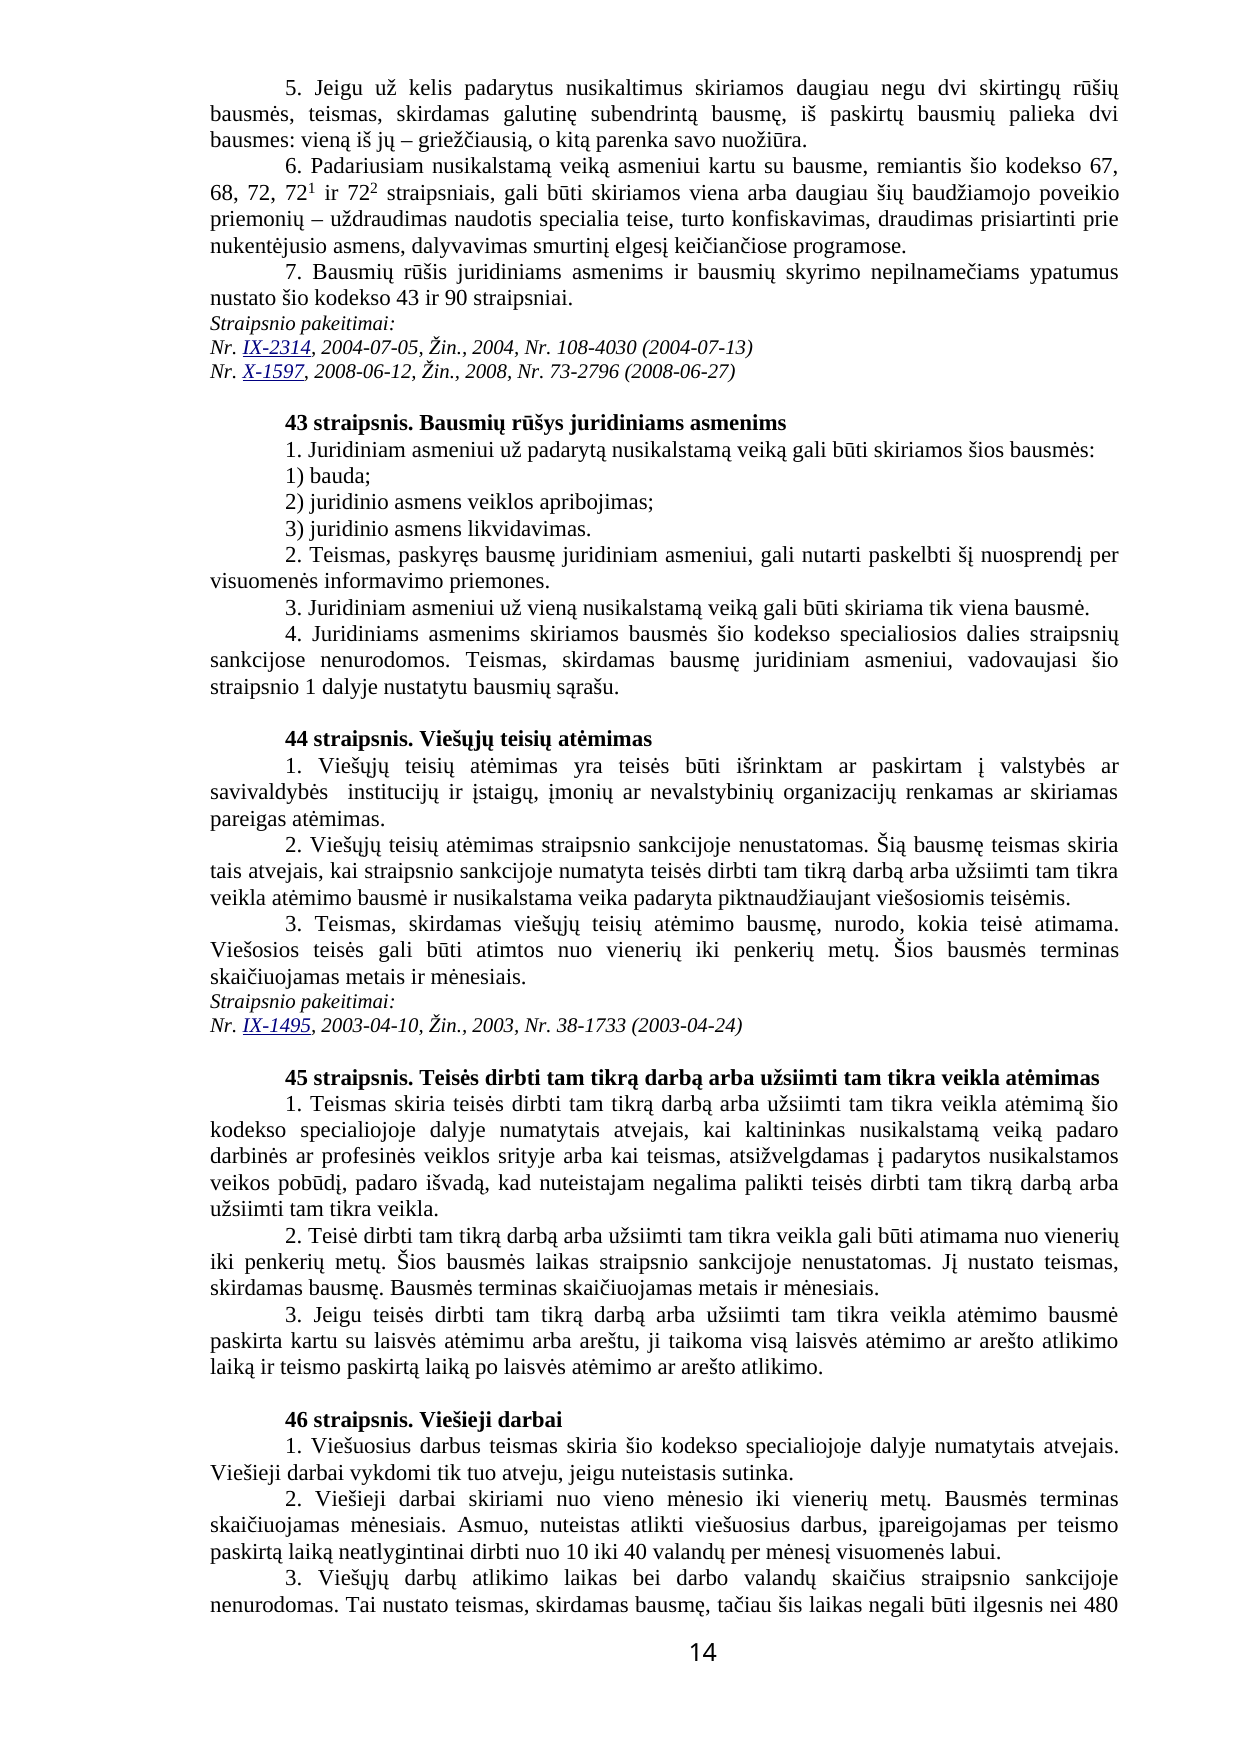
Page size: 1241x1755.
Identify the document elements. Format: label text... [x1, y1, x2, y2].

text 1. Juridiniam asmeniui už padarytą nusikalstamą veiką gali būti skiriamos šios bausmės: [210, 436, 1120, 462]
text 45 straipsnis. Teisės dirbti tam tikrą darbą arba užsiimti tam tikra veikla atėmimas [285, 1063, 1120, 1090]
text 3) juridinio asmens likvidavimas. [210, 515, 1120, 541]
text 2) juridinio asmens veiklos apribojimas; [210, 488, 1120, 515]
text 6. Padariusiam nusikalstamą veiką asmeniui kartu su bausme, remiantis šio kodekso 67, 68, 72, 721 ir 722 straipsniais, gali būti skiriamos viena arba daugiau šių baudžiamojo poveikio priemonių – uždraudimas naudotis specialia teise, turto konfiskavimas, draudimas prisiartinti prie nukentėjusio asmens, dalyvavimas smurtinį elgesį keičiančiose programose. [210, 153, 1120, 258]
text 2. Viešieji darbai skiriami nuo vieno mėnesio iki vienerių metų. Bausmės terminas skaičiuojamas mėnesiais. Asmuo, nuteistas atlikti viešuosius darbus, įpareigojamas per teismo paskirtą laiką neatlygintinai dirbti nuo 10 iki 40 valandų per mėnesį visuomenės labui. [210, 1485, 1120, 1564]
text 3. Viešųjų darbų atlikimo laikas bei darbo valandų skaičius straipsnio sankcijoje nenurodomas. Tai nustato teismas, skirdamas bausmę, tačiau šis laikas negali būti ilgesnis nei 480 [210, 1564, 1120, 1617]
text Nr. X-1597, 2008-06-12, Žin., 2008, Nr. 73-2796 (2008-06-27) [210, 359, 1120, 383]
text 43 straipsnis. Bausmių rūšys juridiniams asmenims [210, 409, 1120, 436]
text 1. Teismas skiria teisės dirbti tam tikrą darbą arba užsiimti tam tikra veikla atėmimą šio kodekso specialiojoje dalyje numatytais atvejais, kai kaltininkas nusikalstamą veiką padaro darbinės ar profesinės veiklos srityje arba kai teismas, atsižvelgdamas į padarytos nusikalstamos veikos pobūdį, padaro išvadą, kad nuteistajam negalima palikti teisės dirbti tam tikrą darbą arba užsiimti tam tikra veikla. [210, 1090, 1120, 1222]
text 3. Juridiniam asmeniui už vieną nusikalstamą veiką gali būti skiriama tik viena bausmė. [210, 594, 1120, 620]
text 1. Viešuosius darbus teismas skiria šio kodekso specialiojoje dalyje numatytais atvejais. Viešieji darbai vykdomi tik tuo atveju, jeigu nuteistasis sutinka. [210, 1432, 1120, 1485]
text 5. Jeigu už kelis padarytus nusikaltimus skiriamos daugiau negu dvi skirtingų rūšių bausmės, teismas, skirdamas galutinę subendrintą bausmę, iš paskirtų bausmių palieka dvi bausmes: vieną iš jų – griežčiausią, o kitą parenka savo nuožiūra. [210, 73, 1120, 153]
text 3. Teismas, skirdamas viešųjų teisių atėmimo bausmę, nurodo, kokia teisė atimama. Viešosios teisės gali būti atimtos nuo vienerių iki penkerių metų. Šios bausmės terminas skaičiuojamas metais ir mėnesiais. [210, 910, 1120, 989]
text Nr. IX-2314, 2004-07-05, Žin., 2004, Nr. 108-4030 (2004-07-13) [210, 335, 1120, 359]
text 3. Jeigu teisės dirbti tam tikrą darbą arba užsiimti tam tikra veikla atėmimo bausmė paskirta kartu su laisvės atėmimu arba areštu, ji taikoma visą laisvės atėmimo ar arešto atlikimo laiką ir teismo paskirtą laiką po laisvės atėmimo ar arešto atlikimo. [210, 1301, 1120, 1380]
text 46 straipsnis. Viešieji darbai [210, 1406, 1120, 1432]
text 4. Juridiniams asmenims skiriamos bausmės šio kodekso specialiosios dalies straipsnių sankcijose nenurodomos. Teismas, skirdamas bausmę juridiniam asmeniui, vadovaujasi šio straipsnio 1 dalyje nustatytu bausmių sąrašu. [210, 620, 1120, 699]
text Straipsnio pakeitimai: [210, 989, 1120, 1013]
text 44 straipsnis. Viešųjų teisių atėmimas [210, 726, 1120, 752]
text Straipsnio pakeitimai: [210, 311, 1120, 335]
text 1) bauda; [210, 462, 1120, 488]
text 2. Teisė dirbti tam tikrą darbą arba užsiimti tam tikra veikla gali būti atimama nuo vienerių iki penkerių metų. Šios bausmės laikas straipsnio sankcijoje nenustatomas. Jį nustato teismas, skirdamas bausmę. Bausmės terminas skaičiuojamas metais ir mėnesiais. [210, 1222, 1120, 1301]
text 2. Teismas, paskyręs bausmę juridiniam asmeniui, gali nutarti paskelbti šį nuosprendį per visuomenės informavimo priemones. [210, 541, 1120, 594]
text 1. Viešųjų teisių atėmimas yra teisės būti išrinktam ar paskirtam į valstybės ar savivaldybės institucijų ir įstaigų, įmonių ar nevalstybinių organizacijų renkamas ar skiriamas pareigas atėmimas. [210, 752, 1120, 831]
text 7. Bausmių rūšis juridiniams asmenims ir bausmių skyrimo nepilnamečiams ypatumus nustato šio kodekso 43 ir 90 straipsniai. [210, 258, 1120, 311]
text Nr. IX-1495, 2003-04-10, Žin., 2003, Nr. 38-1733 (2003-04-24) [210, 1013, 1120, 1037]
text 2. Viešųjų teisių atėmimas straipsnio sankcijoje nenustatomas. Šią bausmę teismas skiria tais atvejais, kai straipsnio sankcijoje numatyta teisės dirbti tam tikrą darbą arba užsiimti tam tikra veikla atėmimo bausmė ir nusikalstama veika padaryta piktnaudžiaujant viešosiomis teisėmis. [210, 831, 1120, 910]
